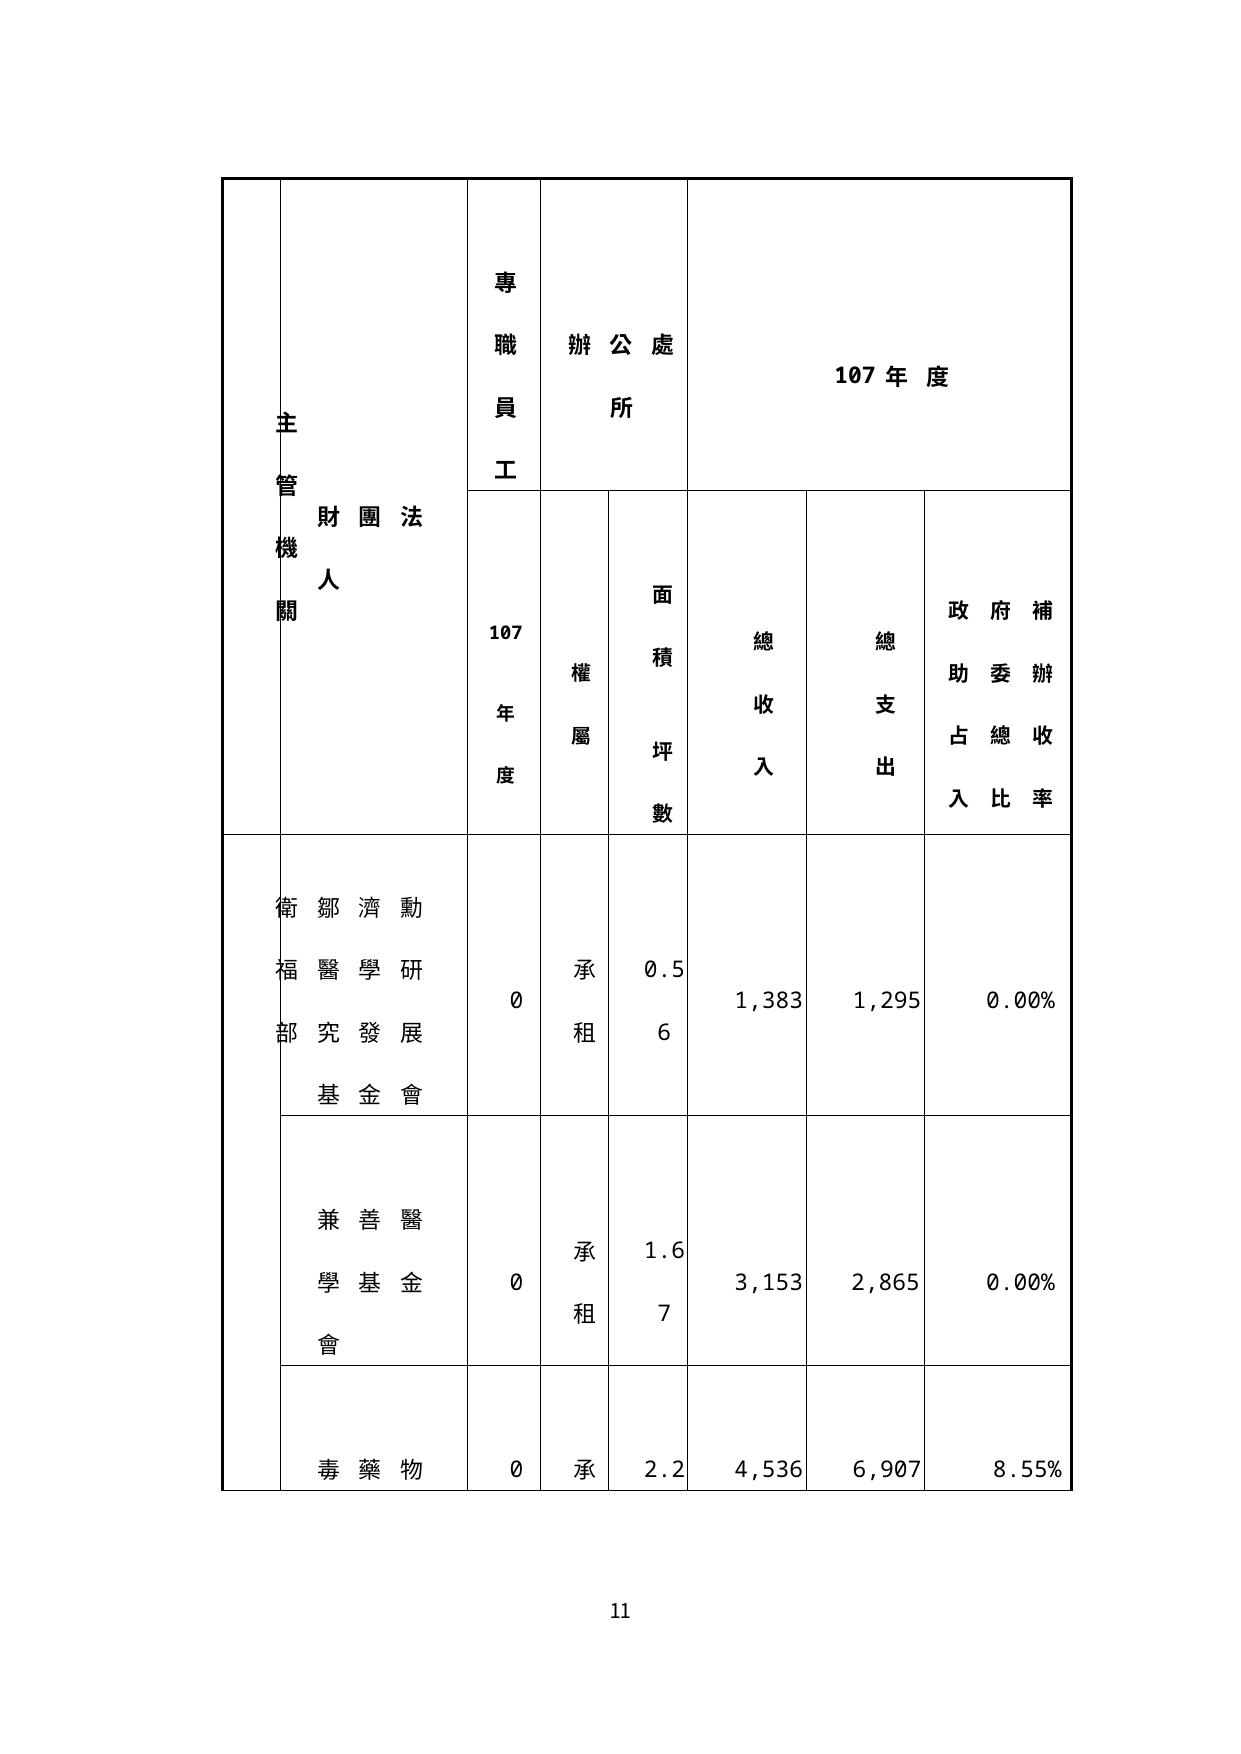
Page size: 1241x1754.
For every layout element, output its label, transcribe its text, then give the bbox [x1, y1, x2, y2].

table_cell 0 [468, 1116, 540, 1365]
table_cell 承 [541, 1366, 608, 1490]
table_cell 1.67 [609, 1116, 687, 1365]
table_cell 1,295 [807, 835, 924, 1115]
table_header 主管機關 [224, 180, 280, 833]
table_cell 權屬 [541, 491, 608, 833]
table_cell 兼善醫學基金會 [281, 1116, 467, 1365]
table_cell 0 [468, 1366, 540, 1490]
table_cell 毒藥物 [281, 1366, 467, 1490]
table_cell 0.00% [925, 1116, 1070, 1365]
table_cell 總支出 [807, 491, 924, 833]
table_cell 總收入 [688, 491, 806, 833]
table_cell 2,865 [807, 1116, 924, 1365]
table_cell 2.2 [609, 1366, 687, 1490]
table_cell 0.00% [925, 835, 1070, 1115]
table_header 專職 員工 [468, 180, 540, 490]
table_cell 107 年度 [468, 491, 540, 833]
table_cell 承租 [541, 1116, 608, 1365]
table_cell 面積 坪數 [609, 491, 687, 833]
table_cell 政府補助委辦占總收入比率 [925, 491, 1070, 833]
table_header 財團法人 [281, 180, 467, 833]
table_header 辦公處所 [541, 180, 687, 490]
table_cell 0.56 [609, 835, 687, 1115]
table_header 107年度 [688, 180, 1070, 490]
table_cell 4,536 [688, 1366, 806, 1490]
table_cell 1,383 [688, 835, 806, 1115]
table_cell 3,153 [688, 1116, 806, 1365]
table_cell 鄒濟勳醫學研究發展基金會 [281, 835, 467, 1115]
table_cell 衛福部 [224, 835, 280, 1490]
table_cell 0 [468, 835, 540, 1115]
table_cell 6,907 [807, 1366, 924, 1490]
table_cell 承租 [541, 835, 608, 1115]
table_cell 8.55% [925, 1366, 1070, 1490]
